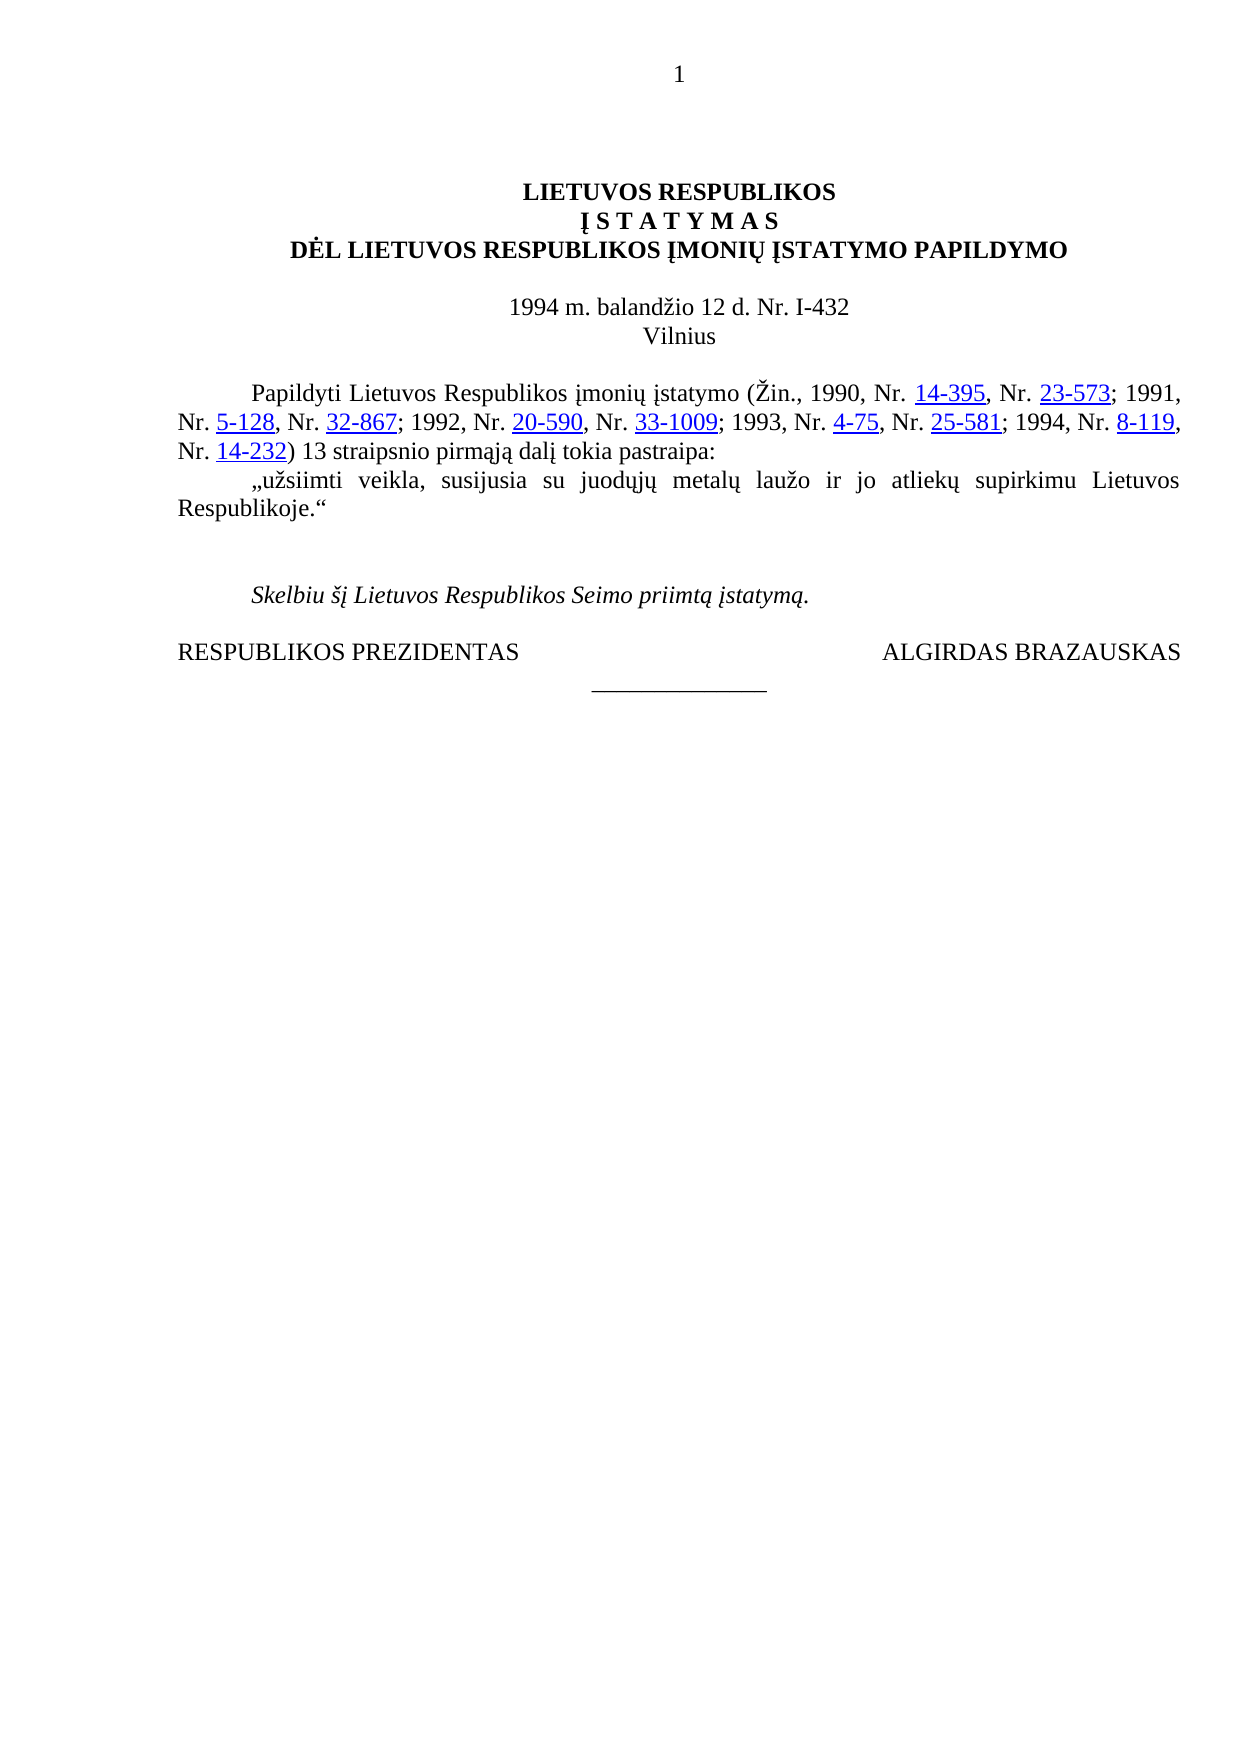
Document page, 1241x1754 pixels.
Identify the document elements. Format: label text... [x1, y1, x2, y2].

text DĖL LIETUVOS RESPUBLIKOS ĮMONIŲ ĮSTATYMO PAPILDYMO [177, 235, 1181, 263]
text Papildyti Lietuvos Respublikos įmonių įstatymo (Žin., 1990, Nr. 14-395, Nr. 23-573; 1991, Nr. 5-128, Nr. 32-867; 1992, Nr. 20-590, Nr. 33-1009; 1993, Nr. 4-75, Nr. 25-581; 1994, Nr. 8-119, Nr. 14-232) 13 straipsnio pirmąją dalį tokia pastraipa: [177, 378, 1181, 465]
text Skelbiu šį Lietuvos Respublikos Seimo priimtą įstatymą. [177, 580, 1181, 608]
text ______________ [177, 666, 1181, 695]
text „užsiimti veikla, susijusia su juodųjų metalų laužo ir jo atliekų supirkimu Lietuvos Respublikoje.“ [177, 465, 1181, 522]
text RESPUBLIKOS PREZIDENTAS ALGIRDAS BRAZAUSKAS [177, 637, 1181, 666]
text Į S T A T Y M A S [177, 206, 1181, 235]
text LIETUVOS RESPUBLIKOS [177, 177, 1181, 206]
text Vilnius [177, 321, 1181, 350]
text 1994 m. balandžio 12 d. Nr. I-432 [177, 292, 1181, 321]
